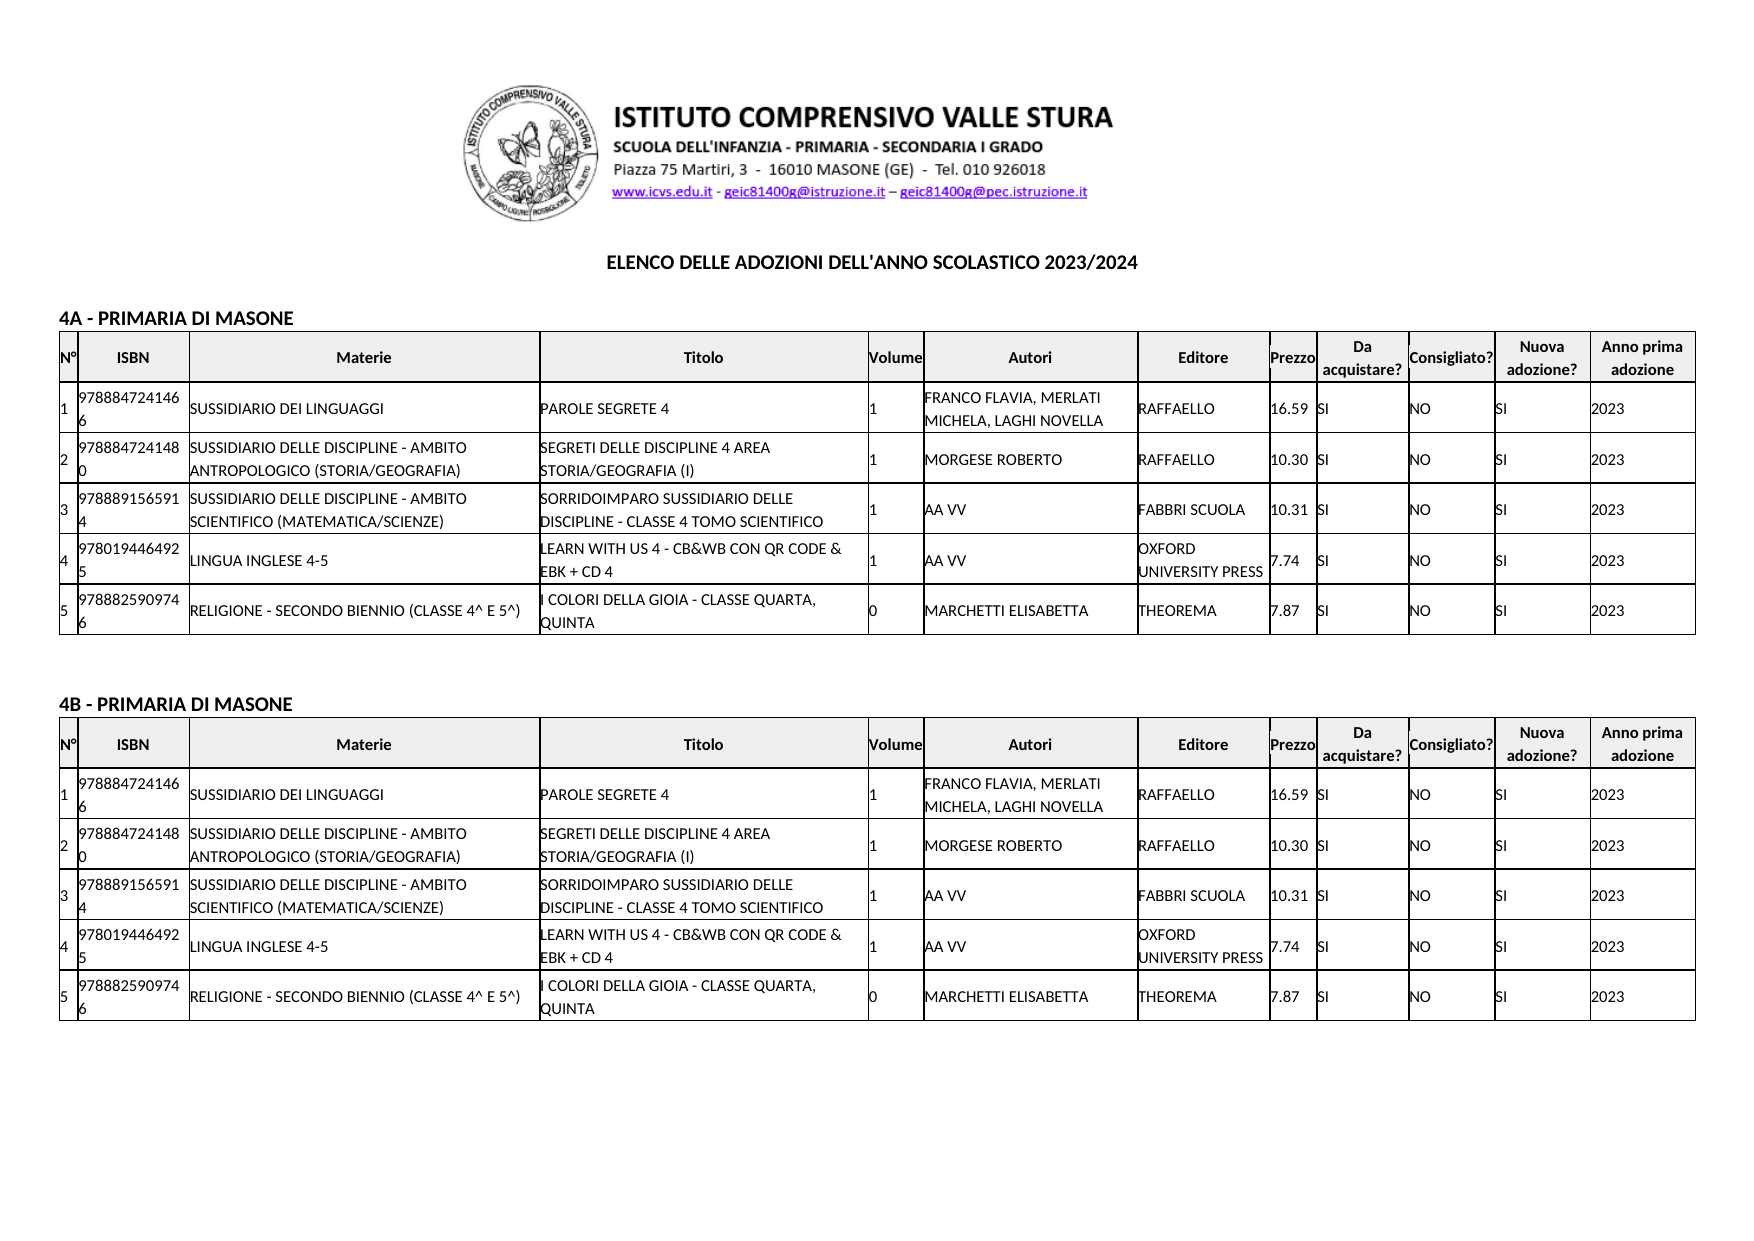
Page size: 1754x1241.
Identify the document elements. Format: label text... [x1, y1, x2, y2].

table_cell MARCHETTI ELISABETTA [925, 585, 1137, 634]
table_header Prezzo [1271, 718, 1316, 767]
table_cell SI [1318, 870, 1408, 919]
table_cell SUSSIDIARIO DELLE DISCIPLINE - AMBITO SCIENTIFICO (MATEMATICA/SCIENZE) [190, 484, 539, 533]
table_header ISBN [79, 332, 189, 381]
table_cell NO [1410, 585, 1494, 634]
table_cell FABBRI SCUOLA [1139, 870, 1269, 919]
table_header Titolo [541, 332, 868, 381]
table_cell RAFFAELLO [1139, 819, 1269, 868]
table_cell NO [1410, 971, 1494, 1020]
table_header Da acquistare? [1318, 332, 1408, 381]
table_cell OXFORD UNIVERSITY PRESS [1139, 920, 1269, 969]
table_cell 16.59 [1271, 383, 1316, 432]
table_cell THEOREMA [1139, 585, 1269, 634]
table_cell SI [1496, 383, 1590, 432]
table_cell MARCHETTI ELISABETTA [925, 971, 1137, 1020]
table_cell NO [1410, 769, 1494, 818]
table_cell 2023 [1591, 433, 1695, 482]
table_cell LINGUA INGLESE 4-5 [190, 920, 539, 969]
table_cell 2 [60, 433, 77, 482]
table_cell 16.59 [1271, 769, 1316, 818]
table_cell LEARN WITH US 4 - CB&WB CON QR CODE & EBK + CD 4 [541, 920, 868, 969]
table_cell LEARN WITH US 4 - CB&WB CON QR CODE & EBK + CD 4 [541, 534, 868, 583]
table_cell 1 [869, 819, 923, 868]
table_cell MORGESE ROBERTO [925, 433, 1137, 482]
table_cell RELIGIONE - SECONDO BIENNIO (CLASSE 4^ E 5^) [190, 585, 539, 634]
table_cell 2023 [1591, 383, 1695, 432]
table_cell 9780194464925 [79, 920, 189, 969]
table_cell SI [1496, 769, 1590, 818]
table_header Volume [869, 718, 923, 767]
table_cell 1 [869, 769, 923, 818]
table_cell THEOREMA [1139, 971, 1269, 1020]
table_cell 9788847241466 [79, 769, 189, 818]
table_cell SI [1318, 819, 1408, 868]
table_cell PAROLE SEGRETE 4 [541, 383, 868, 432]
table_cell 2023 [1591, 534, 1695, 583]
table_cell 10.30 [1271, 433, 1316, 482]
table_cell 0 [869, 971, 923, 1020]
table_cell 1 [869, 383, 923, 432]
table_cell SI [1496, 870, 1590, 919]
table_cell 7.87 [1271, 971, 1316, 1020]
table_header ISBN [79, 718, 189, 767]
table_cell SI [1496, 433, 1590, 482]
table_header Volume [869, 332, 923, 381]
table_header Materie [190, 332, 539, 381]
table_cell 9788847241480 [79, 433, 189, 482]
table_cell 1 [869, 920, 923, 969]
table_cell 7.74 [1271, 534, 1316, 583]
table_cell 5 [60, 971, 77, 1020]
table_cell SUSSIDIARIO DELLE DISCIPLINE - AMBITO ANTROPOLOGICO (STORIA/GEOGRAFIA) [190, 819, 539, 868]
text ELENCO DELLE ADOZIONI DELL'ANNO SCOLASTICO 2023/2024 [59, 249, 1695, 275]
table_cell 1 [869, 534, 923, 583]
table_cell AA VV [925, 534, 1137, 583]
table_cell LINGUA INGLESE 4-5 [190, 534, 539, 583]
table_cell RAFFAELLO [1139, 433, 1269, 482]
table_header Titolo [541, 718, 868, 767]
table_cell SI [1318, 534, 1408, 583]
table_cell SORRIDOIMPARO SUSSIDIARIO DELLE DISCIPLINE - CLASSE 4 TOMO SCIENTIFICO [541, 870, 868, 919]
table_header Consigliato? [1410, 718, 1494, 767]
table_cell SI [1318, 383, 1408, 432]
table_cell AA VV [925, 870, 1137, 919]
table_cell FRANCO FLAVIA, MERLATI MICHELA, LAGHI NOVELLA [925, 769, 1137, 818]
table_cell SI [1318, 433, 1408, 482]
table_cell 10.31 [1271, 484, 1316, 533]
table_header Nuova adozione? [1496, 332, 1590, 381]
table_cell NO [1410, 819, 1494, 868]
table_cell 9788891565914 [79, 484, 189, 533]
table_header Materie [190, 718, 539, 767]
table_cell 9788825909746 [79, 585, 189, 634]
table_header N° [60, 718, 77, 767]
table_cell OXFORD UNIVERSITY PRESS [1139, 534, 1269, 583]
table_cell RAFFAELLO [1139, 383, 1269, 432]
table_cell SI [1496, 534, 1590, 583]
table_cell AA VV [925, 484, 1137, 533]
table_cell NO [1410, 383, 1494, 432]
table_cell SEGRETI DELLE DISCIPLINE 4 AREA STORIA/GEOGRAFIA (I) [541, 819, 868, 868]
table_cell SEGRETI DELLE DISCIPLINE 4 AREA STORIA/GEOGRAFIA (I) [541, 433, 868, 482]
table_cell 1 [60, 383, 77, 432]
table_cell SI [1496, 920, 1590, 969]
table_cell NO [1410, 870, 1494, 919]
table_header Anno prima adozione [1591, 718, 1695, 767]
table_cell SI [1496, 971, 1590, 1020]
table_cell 5 [60, 585, 77, 634]
table_cell NO [1410, 484, 1494, 533]
table_header Da acquistare? [1318, 718, 1408, 767]
table_cell 3 [60, 870, 77, 919]
table_cell SI [1496, 484, 1590, 533]
table_header Consigliato? [1410, 332, 1494, 381]
table_cell SI [1318, 769, 1408, 818]
table_cell 1 [60, 769, 77, 818]
table_header Autori [925, 332, 1137, 381]
table_cell 0 [869, 585, 923, 634]
table_cell SI [1496, 585, 1590, 634]
table_cell 9788891565914 [79, 870, 189, 919]
table_cell MORGESE ROBERTO [925, 819, 1137, 868]
table_cell 2023 [1591, 819, 1695, 868]
table_cell NO [1410, 920, 1494, 969]
table_cell SI [1318, 484, 1408, 533]
table_header N° [60, 332, 77, 381]
table_cell 2023 [1591, 484, 1695, 533]
text 4B - PRIMARIA DI MASONE [59, 691, 1695, 717]
table_cell 1 [869, 433, 923, 482]
table_cell SI [1318, 585, 1408, 634]
table_header Anno prima adozione [1591, 332, 1695, 381]
table_cell 2023 [1591, 870, 1695, 919]
table_cell SUSSIDIARIO DELLE DISCIPLINE - AMBITO SCIENTIFICO (MATEMATICA/SCIENZE) [190, 870, 539, 919]
table_cell 9788847241480 [79, 819, 189, 868]
table_cell 2023 [1591, 971, 1695, 1020]
table_cell 1 [869, 870, 923, 919]
table_header Prezzo [1271, 332, 1316, 381]
table_cell 7.74 [1271, 920, 1316, 969]
table_cell SI [1496, 819, 1590, 868]
table_cell 7.87 [1271, 585, 1316, 634]
table_cell 9788847241466 [79, 383, 189, 432]
table_header Editore [1139, 332, 1269, 381]
table_cell 2023 [1591, 769, 1695, 818]
table_cell 9780194464925 [79, 534, 189, 583]
table_cell SUSSIDIARIO DEI LINGUAGGI [190, 769, 539, 818]
table_cell 3 [60, 484, 77, 533]
table_cell 4 [60, 920, 77, 969]
table_cell 10.31 [1271, 870, 1316, 919]
table_cell 2023 [1591, 585, 1695, 634]
table_cell SI [1318, 920, 1408, 969]
table_cell SUSSIDIARIO DELLE DISCIPLINE - AMBITO ANTROPOLOGICO (STORIA/GEOGRAFIA) [190, 433, 539, 482]
table_header Editore [1139, 718, 1269, 767]
table_cell AA VV [925, 920, 1137, 969]
table_cell 2 [60, 819, 77, 868]
table_cell FRANCO FLAVIA, MERLATI MICHELA, LAGHI NOVELLA [925, 383, 1137, 432]
table_cell SUSSIDIARIO DEI LINGUAGGI [190, 383, 539, 432]
table_header Autori [925, 718, 1137, 767]
table_cell I COLORI DELLA GIOIA - CLASSE QUARTA, QUINTA [541, 971, 868, 1020]
table_cell 4 [60, 534, 77, 583]
table_cell 1 [869, 484, 923, 533]
table_cell RAFFAELLO [1139, 769, 1269, 818]
table_cell I COLORI DELLA GIOIA - CLASSE QUARTA, QUINTA [541, 585, 868, 634]
text 4A - PRIMARIA DI MASONE [59, 305, 1695, 331]
table_cell SORRIDOIMPARO SUSSIDIARIO DELLE DISCIPLINE - CLASSE 4 TOMO SCIENTIFICO [541, 484, 868, 533]
table_header Nuova adozione? [1496, 718, 1590, 767]
table_cell NO [1410, 433, 1494, 482]
table_cell RELIGIONE - SECONDO BIENNIO (CLASSE 4^ E 5^) [190, 971, 539, 1020]
table_cell 9788825909746 [79, 971, 189, 1020]
table_cell 2023 [1591, 920, 1695, 969]
table_cell PAROLE SEGRETE 4 [541, 769, 868, 818]
table_cell NO [1410, 534, 1494, 583]
table_cell 10.30 [1271, 819, 1316, 868]
table_cell SI [1318, 971, 1408, 1020]
table_cell FABBRI SCUOLA [1139, 484, 1269, 533]
